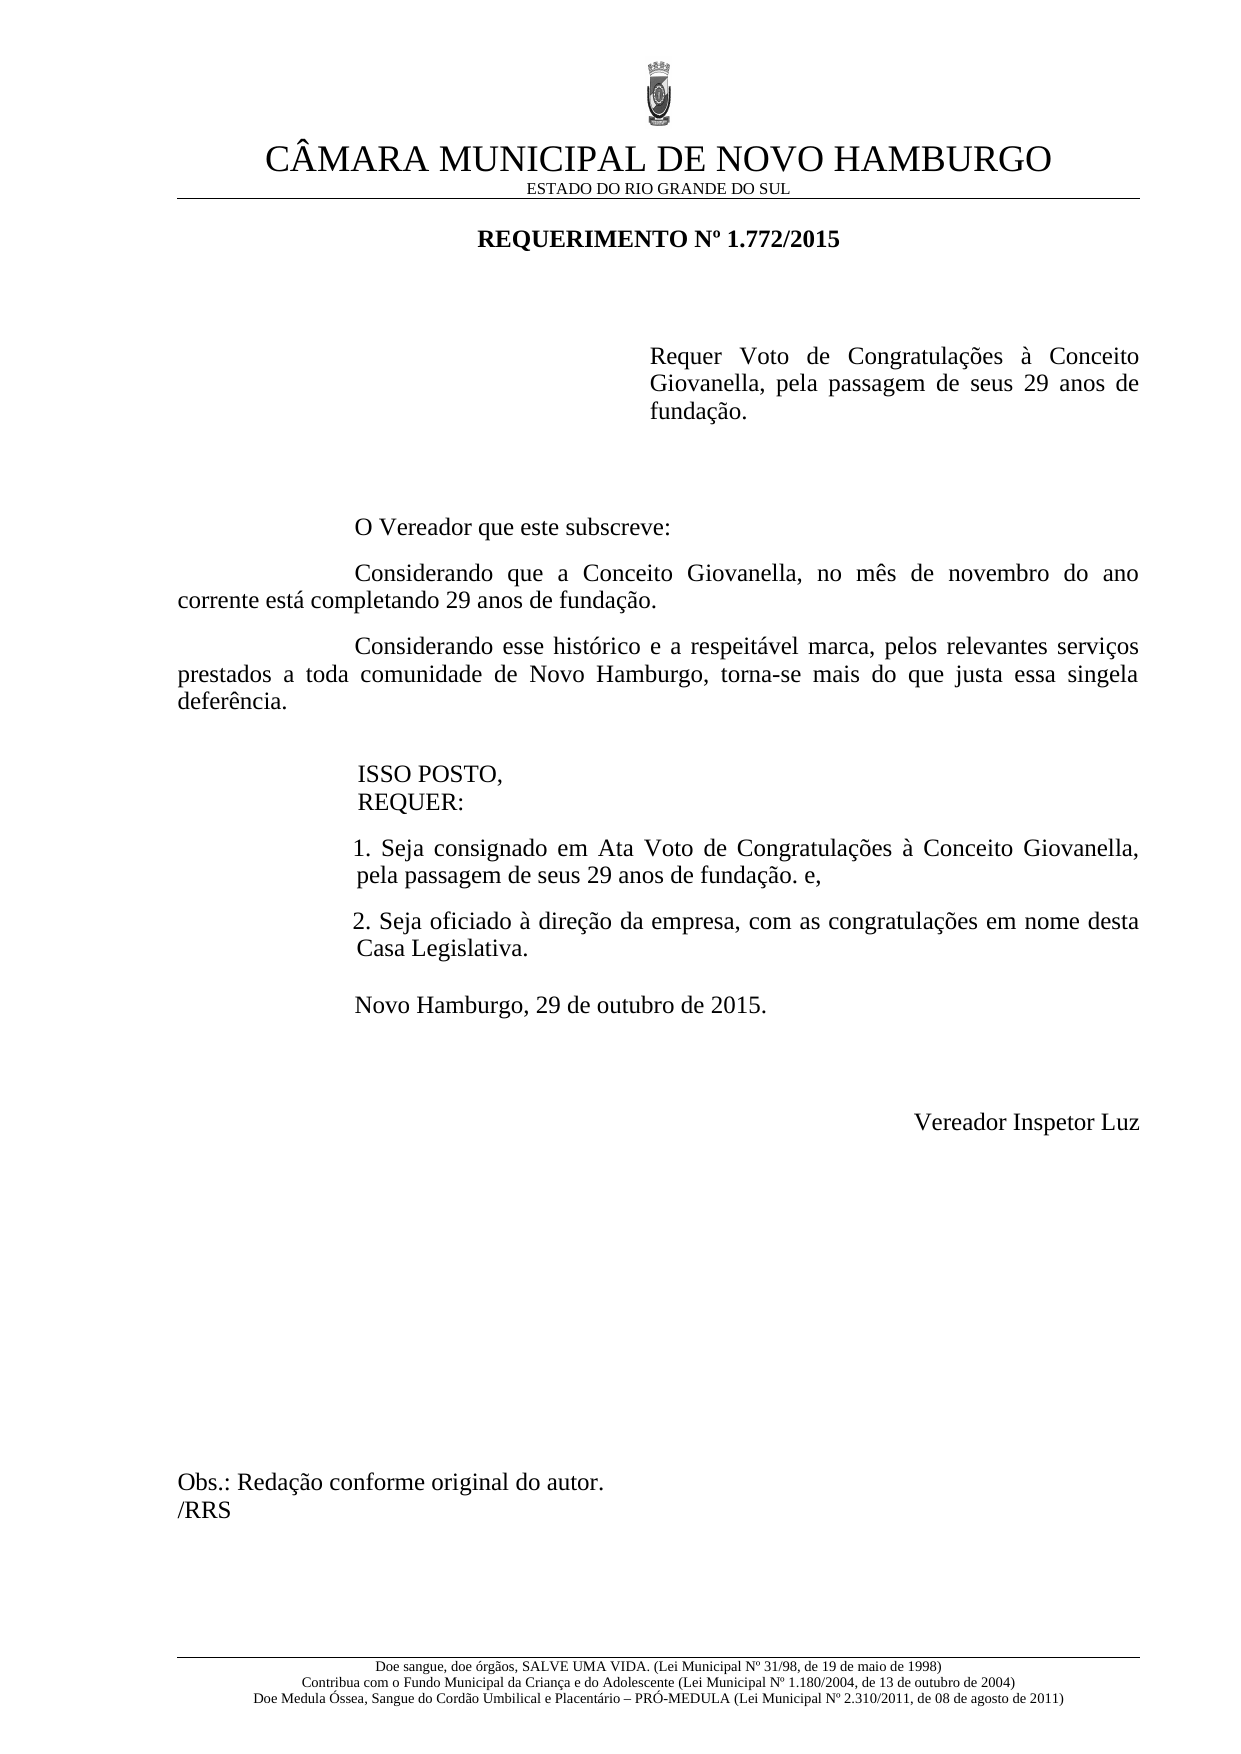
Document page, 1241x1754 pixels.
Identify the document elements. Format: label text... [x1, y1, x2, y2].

text /RRS [177, 1496, 1140, 1523]
text 2. Seja oficiado à direção da empresa, com as congratulações em nome desta Casa Legislativa. [352, 907, 1140, 962]
text ISSO POSTO, [357, 761, 1140, 788]
text Obs.: Redação conforme original do autor. [177, 1468, 1140, 1496]
title REQUERIMENTO Nº 1.772/2015 [177, 226, 1140, 253]
text O Vereador que este subscreve: [177, 513, 1140, 541]
text Requer Voto de Congratulações à Conceito Giovanella, pela passagem de seus 29 anos de fundação. [649, 342, 1140, 425]
text 1. Seja consignado em Ata Voto de Congratulações à Conceito Giovanella, pela passagem de seus 29 anos de fundação. e, [352, 834, 1140, 889]
text Considerando que a Conceito Giovanella, no mês de novembro do ano corrente está completando 29 anos de fundação. [177, 559, 1140, 614]
text Vereador Inspetor Luz [177, 1108, 1140, 1136]
text Novo Hamburgo, 29 de outubro de 2015. [177, 992, 1140, 1019]
text Considerando esse histórico e a respeitável marca, pelos relevantes serviços prestados a toda comunidade de Novo Hamburgo, torna-se mais do que justa essa singela deferência. [177, 632, 1140, 715]
text REQUER: [357, 788, 1140, 816]
